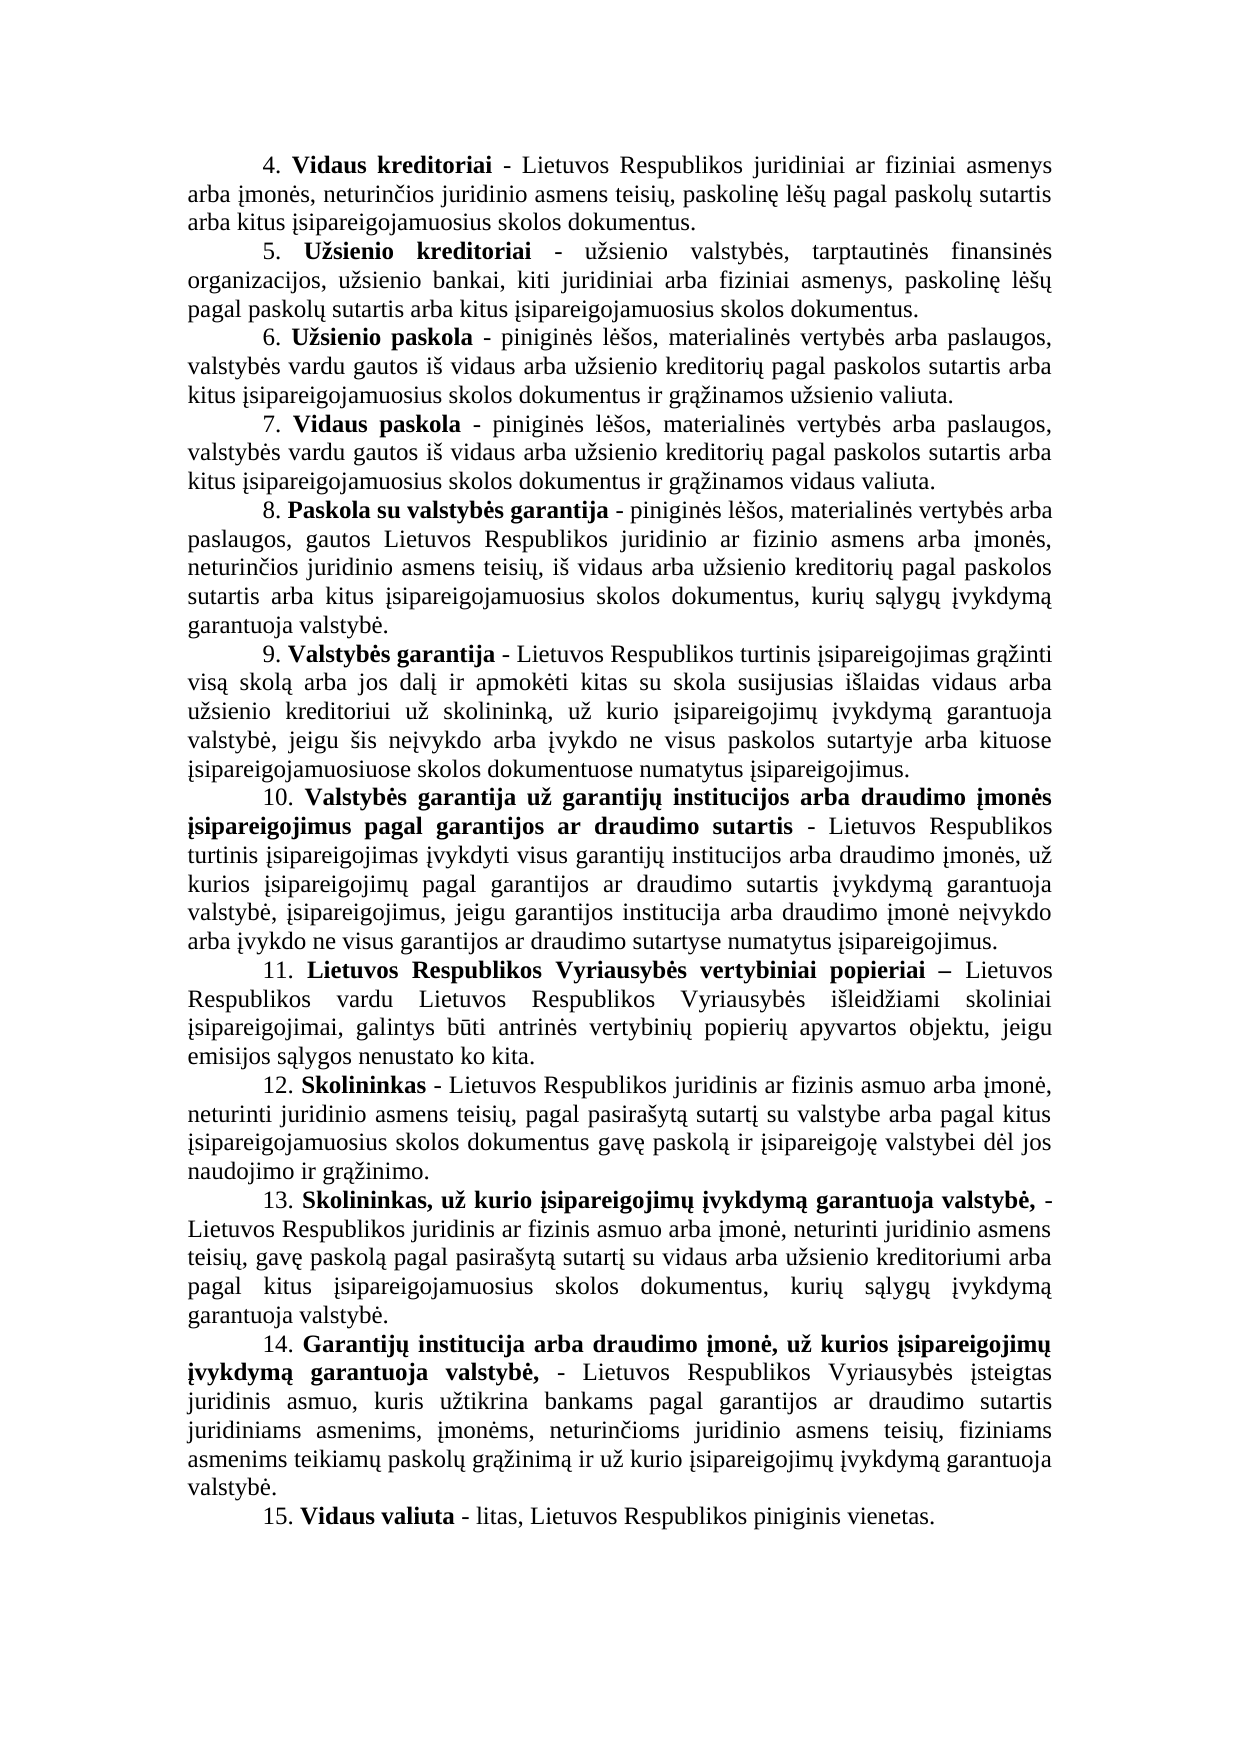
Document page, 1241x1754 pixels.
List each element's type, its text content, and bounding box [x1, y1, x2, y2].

text 15. Vidaus valiuta - litas, Lietuvos Respublikos piniginis vienetas. [187, 1501, 1053, 1530]
text 11. Lietuvos Respublikos Vyriausybės vertybiniai popieriai – Lietuvos Respublikos vardu Lietuvos Respublikos Vyriausybės išleidžiami skoliniai įsipareigojimai, galintys būti antrinės vertybinių popierių apyvartos objektu, jeigu emisijos sąlygos nenustato ko kita. [187, 955, 1053, 1070]
text 12. Skolininkas - Lietuvos Respublikos juridinis ar fizinis asmuo arba įmonė, neturinti juridinio asmens teisių, pagal pasirašytą sutartį su valstybe arba pagal kitus įsipareigojamuosius skolos dokumentus gavę paskolą ir įsipareigoję valstybei dėl jos naudojimo ir grąžinimo. [187, 1070, 1053, 1185]
text 14. Garantijų institucija arba draudimo įmonė, už kurios įsipareigojimų įvykdymą garantuoja valstybė, - Lietuvos Respublikos Vyriausybės įsteigtas juridinis asmuo, kuris užtikrina bankams pagal garantijos ar draudimo sutartis juridiniams asmenims, įmonėms, neturinčioms juridinio asmens teisių, fiziniams asmenims teikiamų paskolų grąžinimą ir už kurio įsipareigojimų įvykdymą garantuoja valstybė. [187, 1329, 1053, 1501]
text 6. Užsienio paskola - piniginės lėšos, materialinės vertybės arba paslaugos, valstybės vardu gautos iš vidaus arba užsienio kreditorių pagal paskolos sutartis arba kitus įsipareigojamuosius skolos dokumentus ir grąžinamos užsienio valiuta. [187, 322, 1053, 409]
text 9. Valstybės garantija - Lietuvos Respublikos turtinis įsipareigojimas grąžinti visą skolą arba jos dalį ir apmokėti kitas su skola susijusias išlaidas vidaus arba užsienio kreditoriui už skolininką, už kurio įsipareigojimų įvykdymą garantuoja valstybė, jeigu šis neįvykdo arba įvykdo ne visus paskolos sutartyje arba kituose įsipareigojamuosiuose skolos dokumentuose numatytus įsipareigojimus. [187, 639, 1053, 782]
text 7. Vidaus paskola - piniginės lėšos, materialinės vertybės arba paslaugos, valstybės vardu gautos iš vidaus arba užsienio kreditorių pagal paskolos sutartis arba kitus įsipareigojamuosius skolos dokumentus ir grąžinamos vidaus valiuta. [187, 409, 1053, 495]
text 5. Užsienio kreditoriai - užsienio valstybės, tarptautinės finansinės organizacijos, užsienio bankai, kiti juridiniai arba fiziniai asmenys, paskolinę lėšų pagal paskolų sutartis arba kitus įsipareigojamuosius skolos dokumentus. [187, 236, 1053, 322]
text 8. Paskola su valstybės garantija - piniginės lėšos, materialinės vertybės arba paslaugos, gautos Lietuvos Respublikos juridinio ar fizinio asmens arba įmonės, neturinčios juridinio asmens teisių, iš vidaus arba užsienio kreditorių pagal paskolos sutartis arba kitus įsipareigojamuosius skolos dokumentus, kurių sąlygų įvykdymą garantuoja valstybė. [187, 495, 1053, 639]
text 4. Vidaus kreditoriai - Lietuvos Respublikos juridiniai ar fiziniai asmenys arba įmonės, neturinčios juridinio asmens teisių, paskolinę lėšų pagal paskolų sutartis arba kitus įsipareigojamuosius skolos dokumentus. [187, 150, 1053, 236]
text 13. Skolininkas, už kurio įsipareigojimų įvykdymą garantuoja valstybė, - Lietuvos Respublikos juridinis ar fizinis asmuo arba įmonė, neturinti juridinio asmens teisių, gavę paskolą pagal pasirašytą sutartį su vidaus arba užsienio kreditoriumi arba pagal kitus įsipareigojamuosius skolos dokumentus, kurių sąlygų įvykdymą garantuoja valstybė. [187, 1185, 1053, 1329]
text 10. Valstybės garantija už garantijų institucijos arba draudimo įmonės įsipareigojimus pagal garantijos ar draudimo sutartis - Lietuvos Respublikos turtinis įsipareigojimas įvykdyti visus garantijų institucijos arba draudimo įmonės, už kurios įsipareigojimų pagal garantijos ar draudimo sutartis įvykdymą garantuoja valstybė, įsipareigojimus, jeigu garantijos institucija arba draudimo įmonė neįvykdo arba įvykdo ne visus garantijos ar draudimo sutartyse numatytus įsipareigojimus. [187, 782, 1053, 955]
